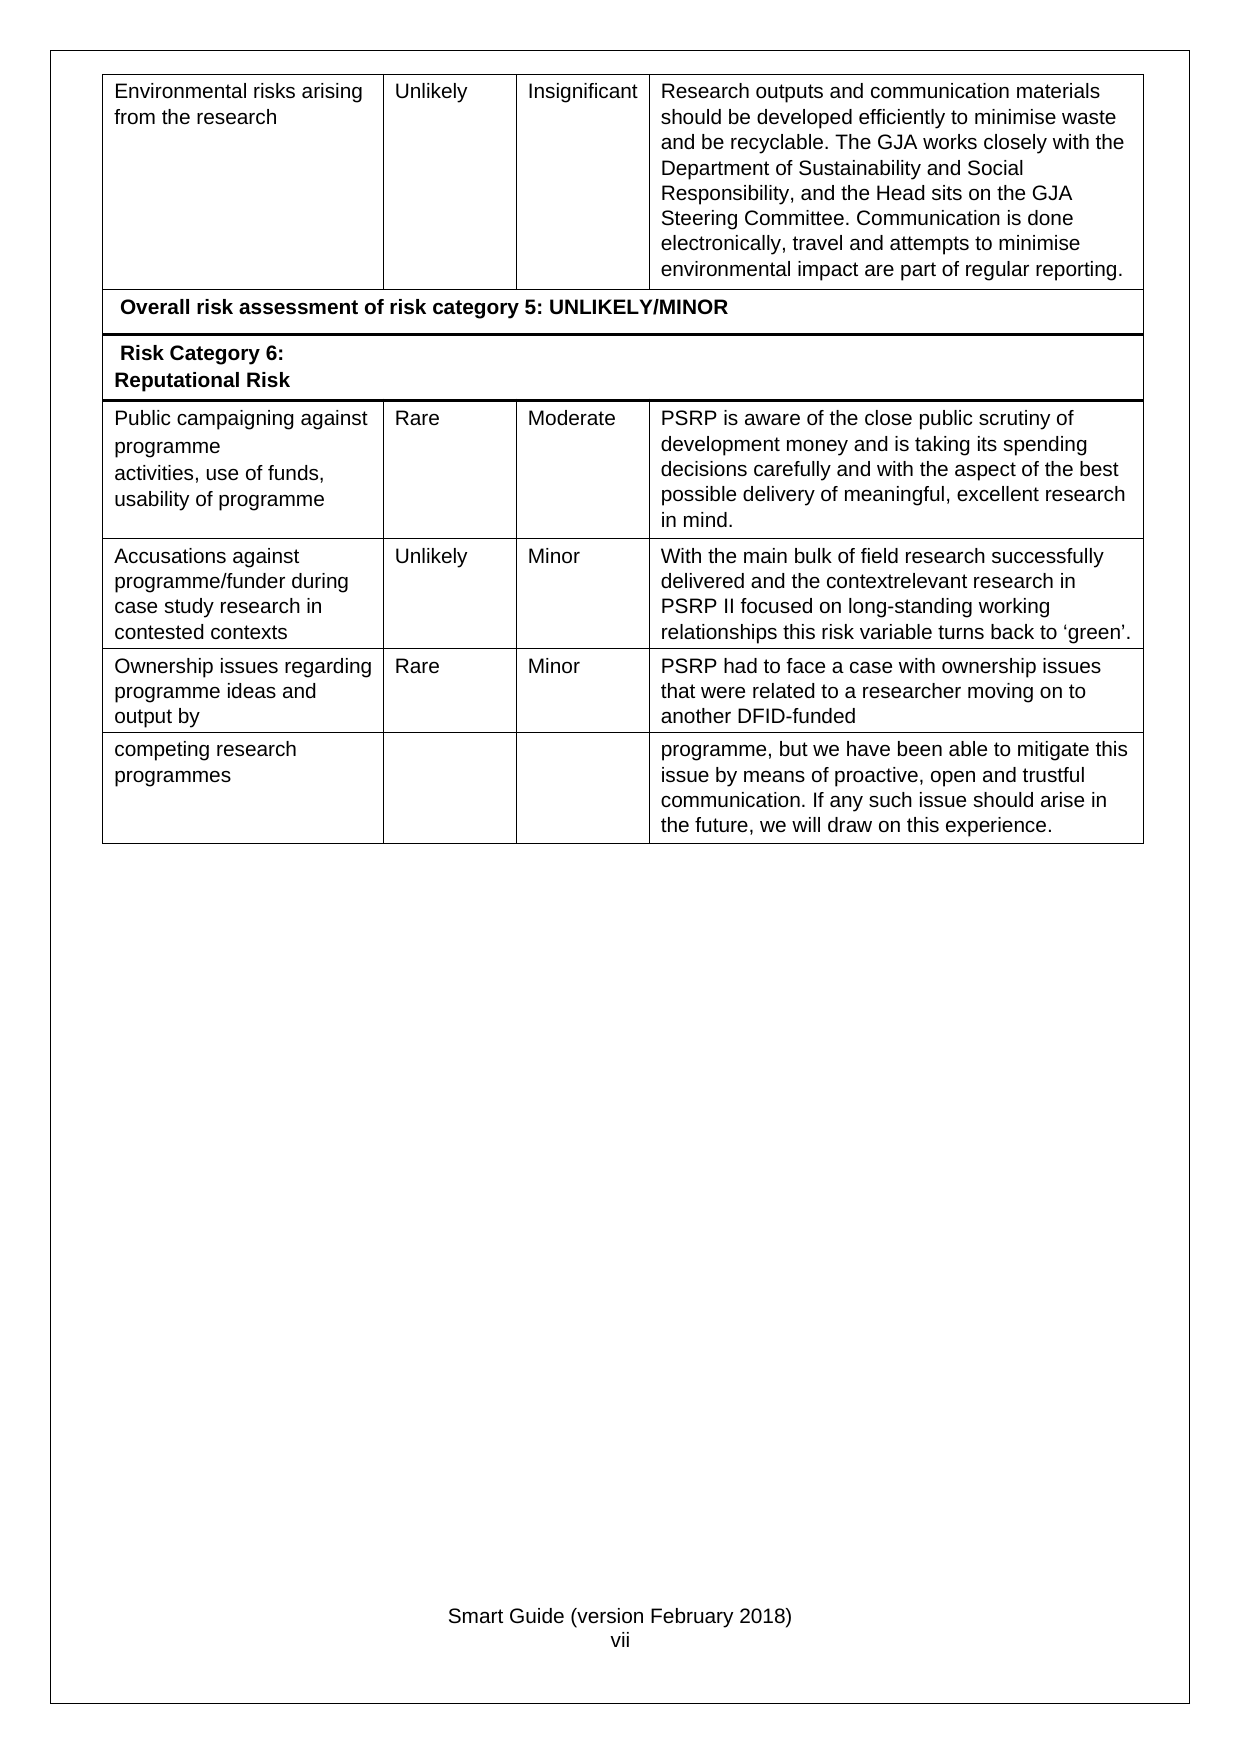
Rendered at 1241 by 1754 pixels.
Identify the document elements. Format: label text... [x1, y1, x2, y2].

table_cell programme, but we have been able to mitigate this issue by means of proactive, open and trustful communication. If any such issue should arise in the future, we will draw on this experience. [650, 733, 1143, 843]
table_cell PSRP had to face a case with ownership issues that were related to a researcher moving on to another DFID-funded [650, 649, 1143, 732]
table_cell Environmental risks arising from the research [103, 75, 383, 289]
table_cell Public campaigning against programme activities, use of funds, usability of programme [103, 402, 383, 538]
table_cell Accusations against programme/funder during case study research in contested contexts [103, 539, 383, 648]
table_cell Risk Category 6: Reputational Risk [103, 336, 1143, 398]
table_cell Rare [384, 649, 516, 732]
table_cell [517, 733, 649, 843]
table_cell Rare [384, 402, 516, 538]
table_cell Minor [517, 649, 649, 732]
table_cell Research outputs and communication materials should be developed efficiently to minimise waste and be recyclable. The GJA works closely with the Department of Sustainability and Social Responsibility, and the Head sits on the GJA Steering Committee. Communication is done electronically, travel and attempts to minimise environmental impact are part of regular reporting. [650, 75, 1143, 289]
table_cell Overall risk assessment of risk category 5: UNLIKELY/MINOR [103, 290, 1143, 333]
table_cell Unlikely [384, 75, 516, 289]
table_cell Unlikely [384, 539, 516, 648]
table_cell With the main bulk of field research successfully delivered and the contextrelevant research in PSRP II focused on long-standing working relationships this risk variable turns back to ‘green’. [650, 539, 1143, 648]
table_cell Ownership issues regarding programme ideas and output by [103, 649, 383, 732]
table_cell Insignificant [517, 75, 649, 289]
table_cell competing research programmes [103, 733, 383, 843]
table_cell Moderate [517, 402, 649, 538]
table_cell Minor [517, 539, 649, 648]
table_cell [384, 733, 516, 843]
table_cell PSRP is aware of the close public scrutiny of development money and is taking its spending decisions carefully and with the aspect of the best possible delivery of meaningful, excellent research in mind. [650, 402, 1143, 538]
